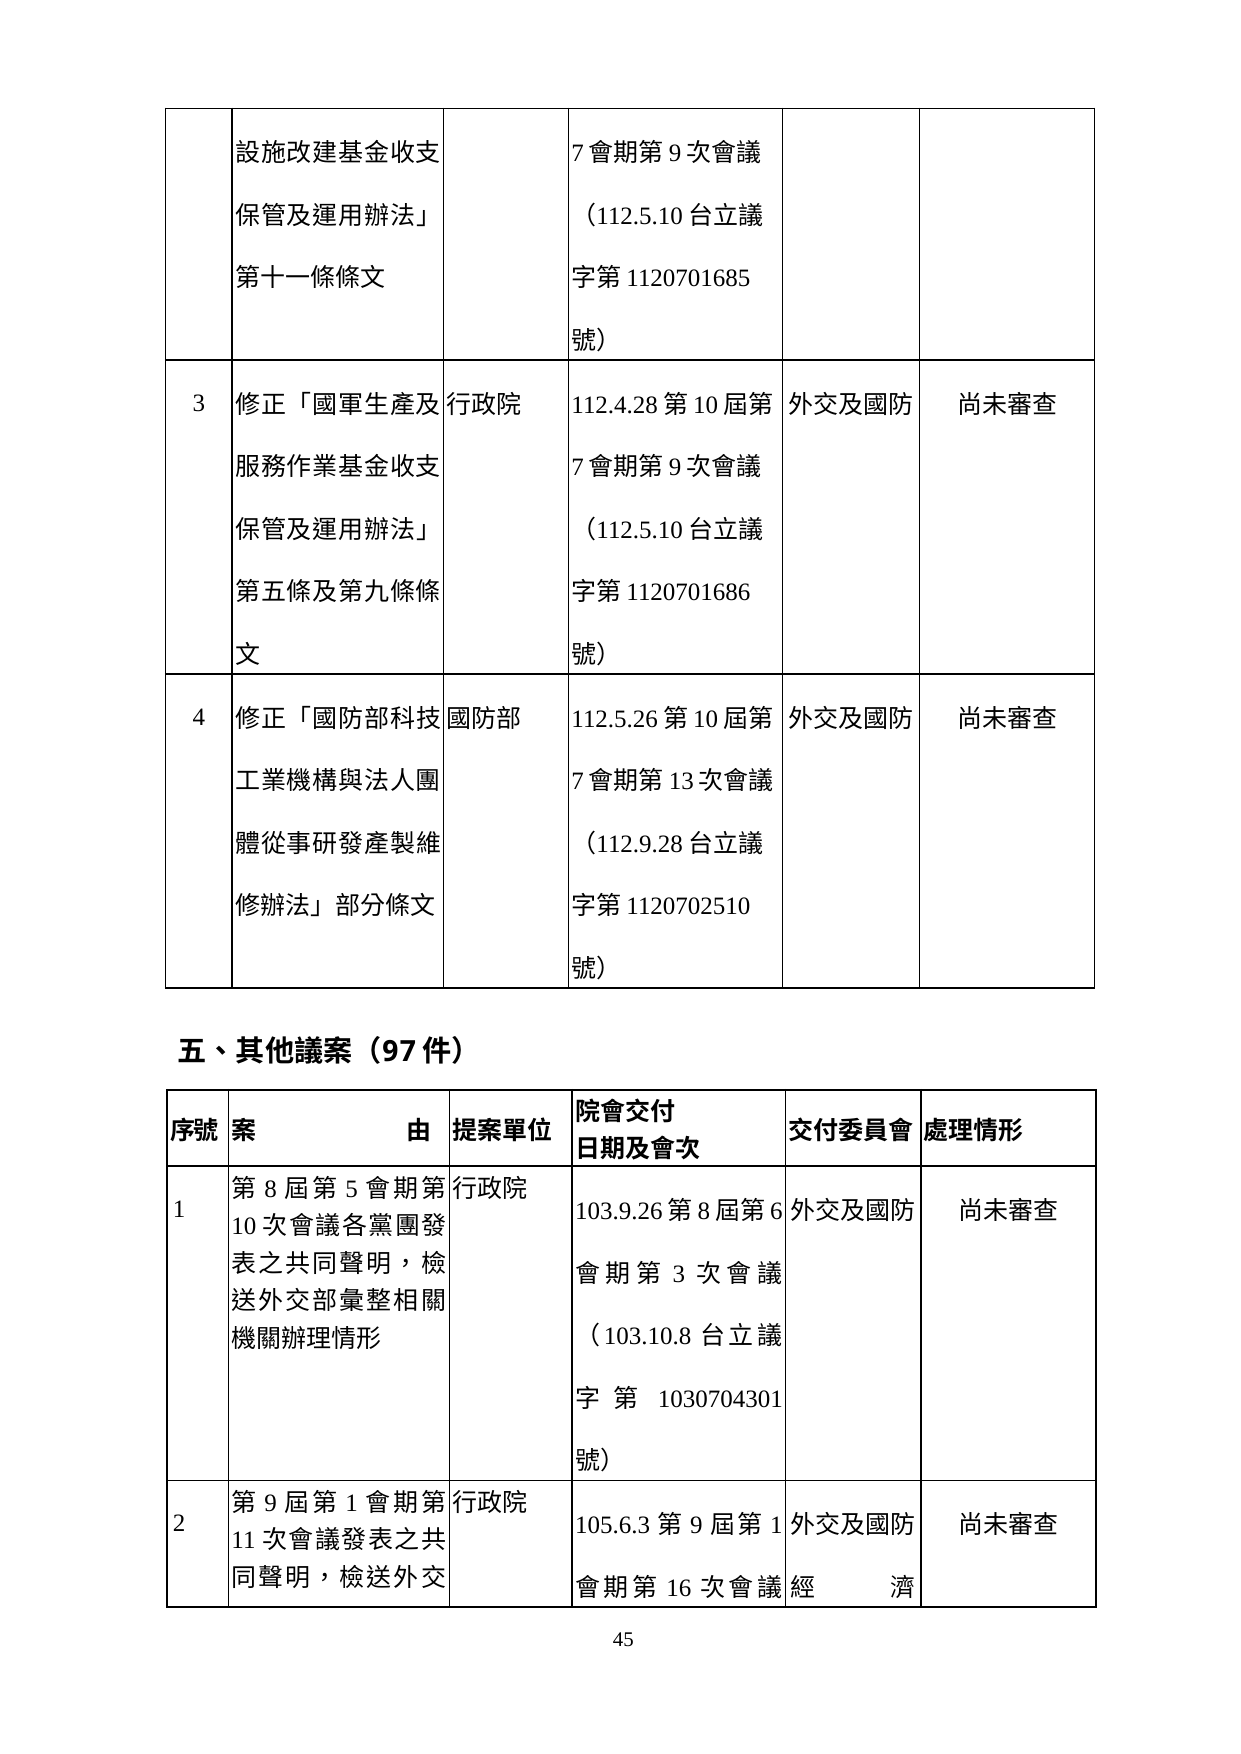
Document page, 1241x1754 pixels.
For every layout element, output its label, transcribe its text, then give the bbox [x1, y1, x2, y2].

table_cell 行政院 [444, 361, 568, 673]
table_cell 112.5.26第10屆第7會期第13次會議 （112.9.28台立議 字第1120702510號） [569, 675, 782, 987]
table_cell 修正「國軍生產及服務作業基金收支保管及運用辦法」第五條及第九條條文 [233, 361, 443, 673]
subtitle 五、其他議案（97件） [177, 1008, 1106, 1070]
table_cell 尚未審查 [920, 361, 1094, 673]
table_cell 國防部 [444, 675, 568, 987]
table_header 處理情形 [922, 1091, 1095, 1165]
table_cell [168, 1167, 228, 1479]
table_cell [444, 109, 568, 359]
table_cell 設施改建基金收支保管及運用辦法」第十一條條文 [233, 109, 443, 359]
table_cell 行政院 [450, 1481, 571, 1606]
table_cell [783, 109, 919, 359]
table_cell 尚未審查 [920, 675, 1094, 987]
table_cell 103.9.26第8屆第6會期第3次會議（103.10.8台立議字第1030704301號） [573, 1167, 785, 1479]
table_cell 外交及國防 [783, 675, 919, 987]
table_cell 行政院 [450, 1167, 571, 1479]
table_cell [920, 109, 1094, 359]
table_cell 第8屆第5會期第10次會議各黨團發表之共同聲明，檢送外交部彙整相關機關辦理情形 [229, 1167, 449, 1479]
table_cell 4 [166, 675, 231, 987]
table_header 交付委員會 [786, 1091, 920, 1165]
table_cell 修正「國防部科技工業機構與法人團體從事研發產製維修辦法」部分條文 [233, 675, 443, 987]
table_cell 外交及國防 經 濟 [786, 1481, 920, 1606]
table_cell 112.4.28第10屆第7會期第9次會議 （112.5.10台立議 字第1120701686號） [569, 361, 782, 673]
table_cell [168, 1481, 228, 1606]
table_cell 外交及國防 [786, 1167, 920, 1479]
table_cell 第9屆第1會期第11次會議發表之共同聲明，檢送外交 [229, 1481, 449, 1606]
table_cell 105.6.3第9屆第1會期第16次會議 [573, 1481, 785, 1606]
table_cell 尚未審查 [922, 1167, 1095, 1479]
table_cell 外交及國防 [783, 361, 919, 673]
table_header 提案單位 [450, 1091, 571, 1165]
table_header 序號 [168, 1091, 228, 1165]
table_header 案 由 [229, 1091, 449, 1165]
table_cell 3 [166, 361, 231, 673]
table_cell [166, 109, 231, 359]
table_header 院會交付 日期及會次 [573, 1091, 785, 1165]
table_cell 7會期第9次會議 （112.5.10台立議 字第1120701685號） [569, 109, 782, 359]
table_cell 尚未審查 [922, 1481, 1095, 1606]
